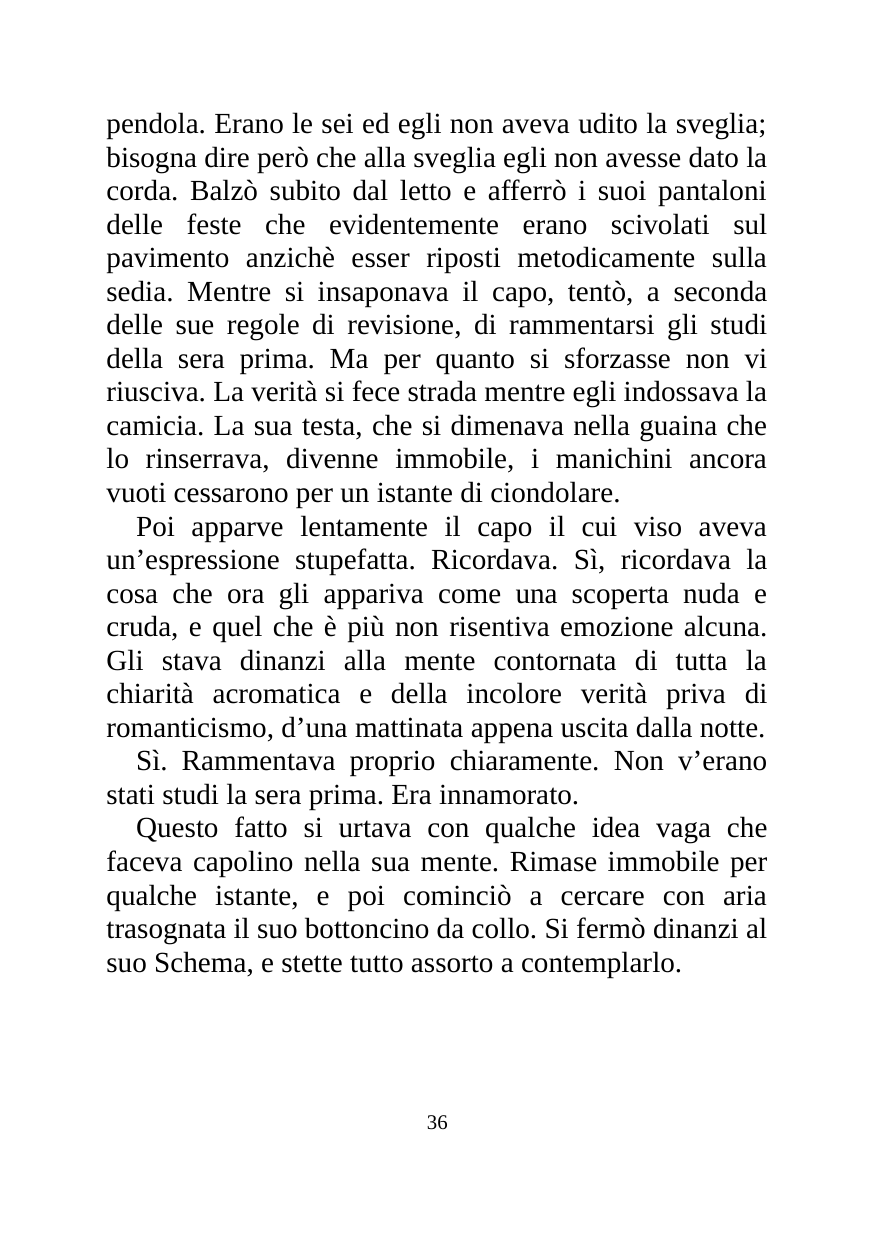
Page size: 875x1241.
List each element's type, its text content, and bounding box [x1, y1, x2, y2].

text pendola. Erano le sei ed egli non aveva udito la sveglia; bisogna dire però che alla sveglia egli non avesse dato la corda. Balzò subito dal letto e afferrò i suoi pantaloni delle feste che evidentemente erano scivolati sul pavimento anzichè esser riposti metodicamente sulla sedia. Mentre si insaponava il capo, tentò, a seconda delle sue regole di revisione, di rammentarsi gli studi della sera prima. Ma per quanto si sforzasse non vi riusciva. La verità si fece strada mentre egli indossava la camicia. La sua testa, che si dimenava nella guaina che lo rinserrava, divenne immobile, i manichini ancora vuoti cessarono per un istante di ciondolare. [106, 106, 768, 509]
text Questo fatto si urtava con qualche idea vaga che faceva capolino nella sua mente. Rimase immobile per qualche istante, e poi cominciò a cercare con aria trasognata il suo bottoncino da collo. Si fermò dinanzi al suo Schema, e stette tutto assorto a contemplarlo. [106, 811, 768, 978]
text Sì. Rammentava proprio chiaramente. Non v’erano stati studi la sera prima. Era innamorato. [106, 743, 768, 811]
text Poi apparve lentamente il capo il cui viso aveva un’espressione stupefatta. Ricordava. Sì, ricordava la cosa che ora gli appariva come una scoperta nuda e cruda, e quel che è più non risentiva emozione alcuna. Gli stava dinanzi alla mente contornata di tutta la chiarità acromatica e della incolore verità priva di romanticismo, d’una mattinata appena uscita dalla notte. [106, 509, 768, 743]
